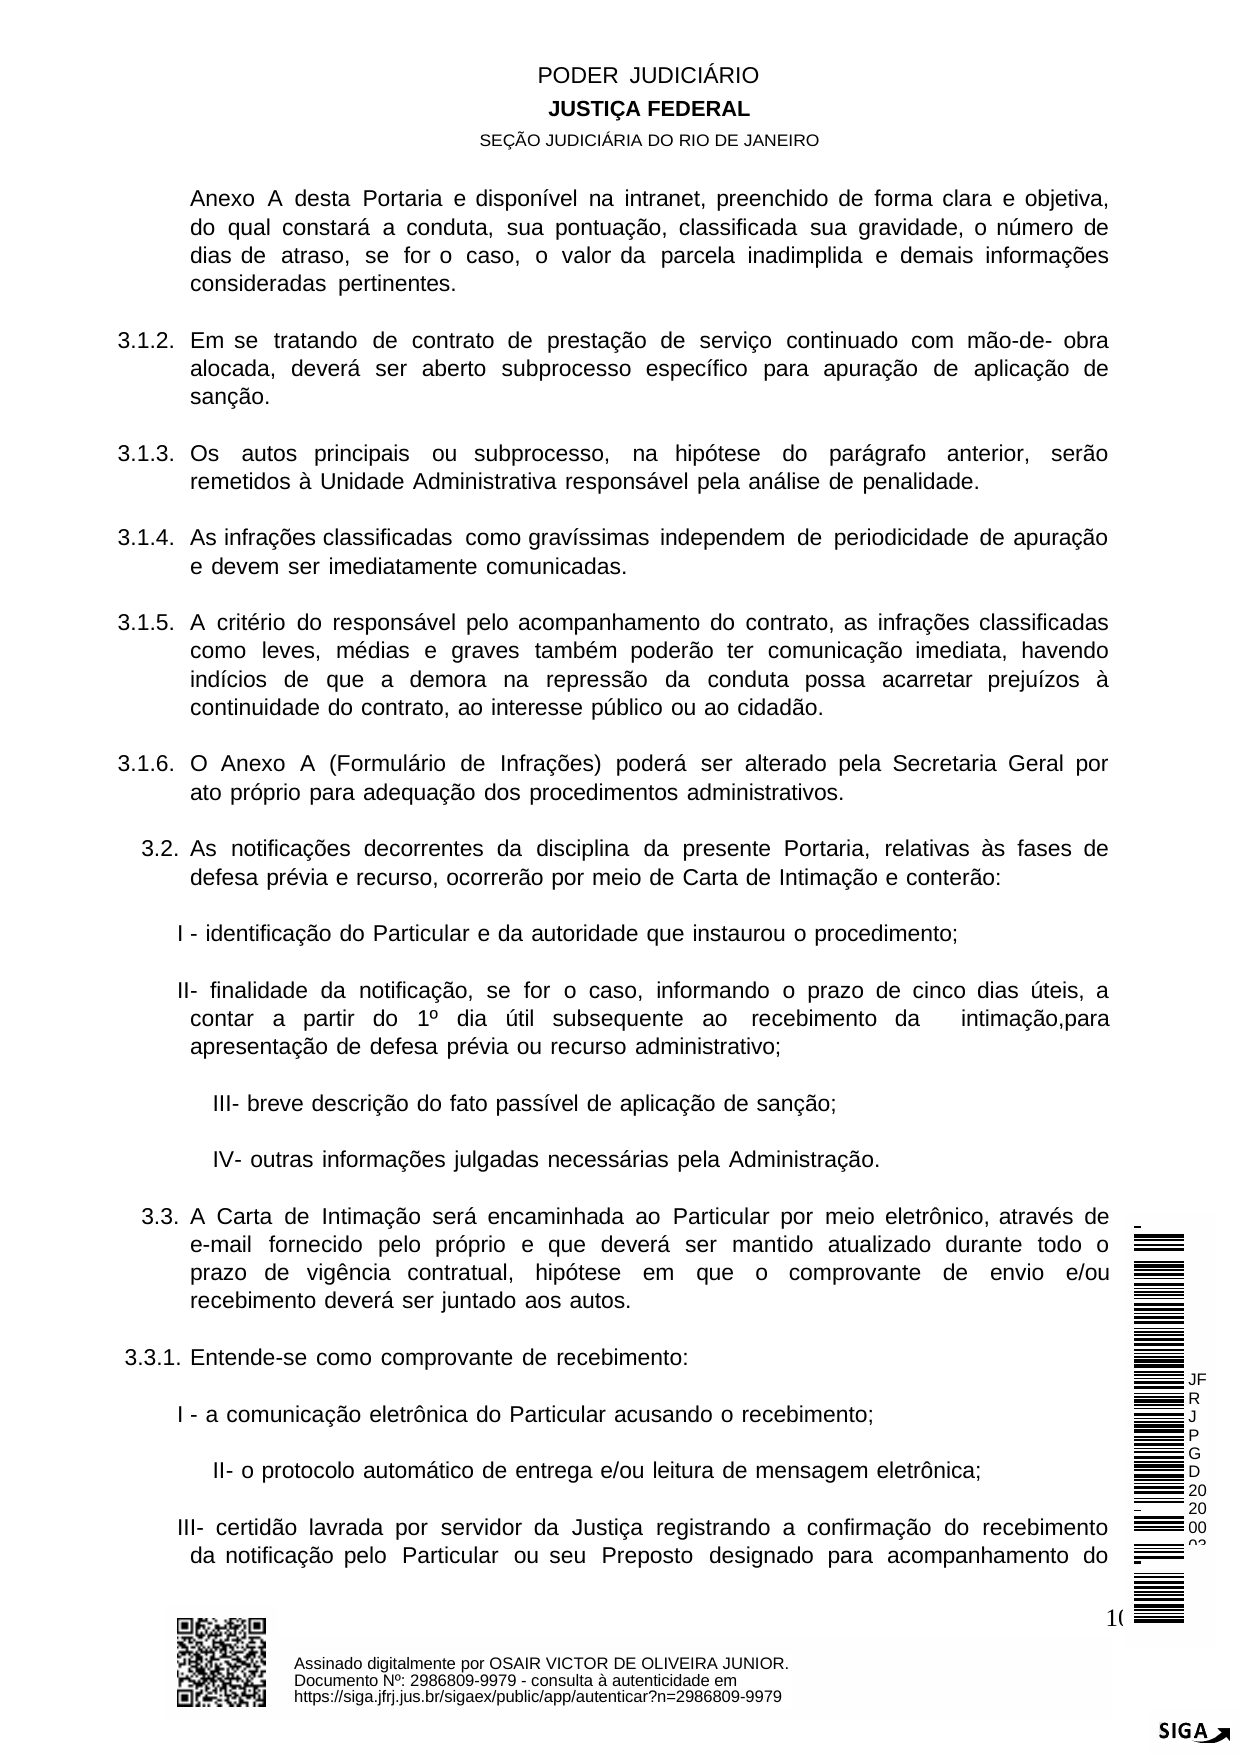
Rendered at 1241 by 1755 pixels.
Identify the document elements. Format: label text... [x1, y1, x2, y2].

list JFRJPGD202000039A [1188, 1371, 1207, 1545]
list A Carta de Intimação será encaminhada ao Particular por meio eletrônico, através de e-mail fornecido pelo próprio e que deverá ser mantido atualizado durante todo o prazo de vigência contratual, hipótese em que o comprovante de envio e/ou recebimento deverá ser juntado aos autos. [154, 1203, 1110, 1314]
list A critério do responsável pelo acompanhamento do contrato, as infrações classificadas como leves, médias e graves também poderão ter comunicação imediata, havendo indícios de que a demora na repressão da conduta possa acarretar prejuízos à continuidade do contrato, ao interesse público ou ao cidadão. [154, 609, 1109, 720]
list Os autos principais ou subprocesso, na hipótese do parágrafo anterior, serão remetidos à Unidade Administrativa responsável pela análise de penalidade. [154, 439, 1108, 494]
list - certidão lavrada por servidor da Justiça registrando a confirmação do recebimento da notificação pelo Particular ou seu Preposto designado para acompanhamento do [177, 1514, 1109, 1568]
list - outras informações julgadas necessárias pela Administração. [212, 1146, 1228, 1172]
list - finalidade da notificação, se for o caso, informando o prazo de cinco dias úteis, a contar a partir do 1º dia útil subsequente ao recebimento da intimação,para apresentação de defesa prévia ou recurso administrativo; [177, 977, 1110, 1059]
list - breve descrição do fato passível de aplicação de sanção; [212, 1089, 1228, 1116]
list - o protocolo automático de entrega e/ou leitura de mensagem eletrônica; [212, 1457, 1123, 1483]
list Em se tratando de contrato de prestação de serviço continuado com mão-de- obra alocada, deverá ser aberto subprocesso específico para apuração de aplicação de sanção. [154, 327, 1109, 409]
list O Anexo A (Formulário de Infrações) poderá ser alterado pela Secretaria Geral por ato próprio para adequação dos procedimentos administrativos. [154, 750, 1109, 805]
list As notificações decorrentes da disciplina da presente Portaria, relativas às fases de defesa prévia e recurso, ocorrerão por meio de Carta de Intimação e conterão: [154, 835, 1109, 890]
text Anexo A desta Portaria e disponível na intranet, preenchido de forma clara e objetiva, do qual constará a conduta, sua pontuação, classificada sua gravidade, o número de dias de atraso, se for o caso, o valor da parcela inadimplida e demais informações consideradas pertinentes. [190, 185, 1109, 296]
list - a comunicação eletrônica do Particular acusando o recebimento; [177, 1401, 1123, 1427]
list As infrações classificadas como gravíssimas independem de periodicidade de apuração e devem ser imediatamente comunicadas. [154, 524, 1109, 579]
list - identificação do Particular e da autoridade que instaurou o procedimento; [177, 920, 1228, 946]
list Entende-se como comprovante de recebimento: [154, 1344, 1123, 1370]
